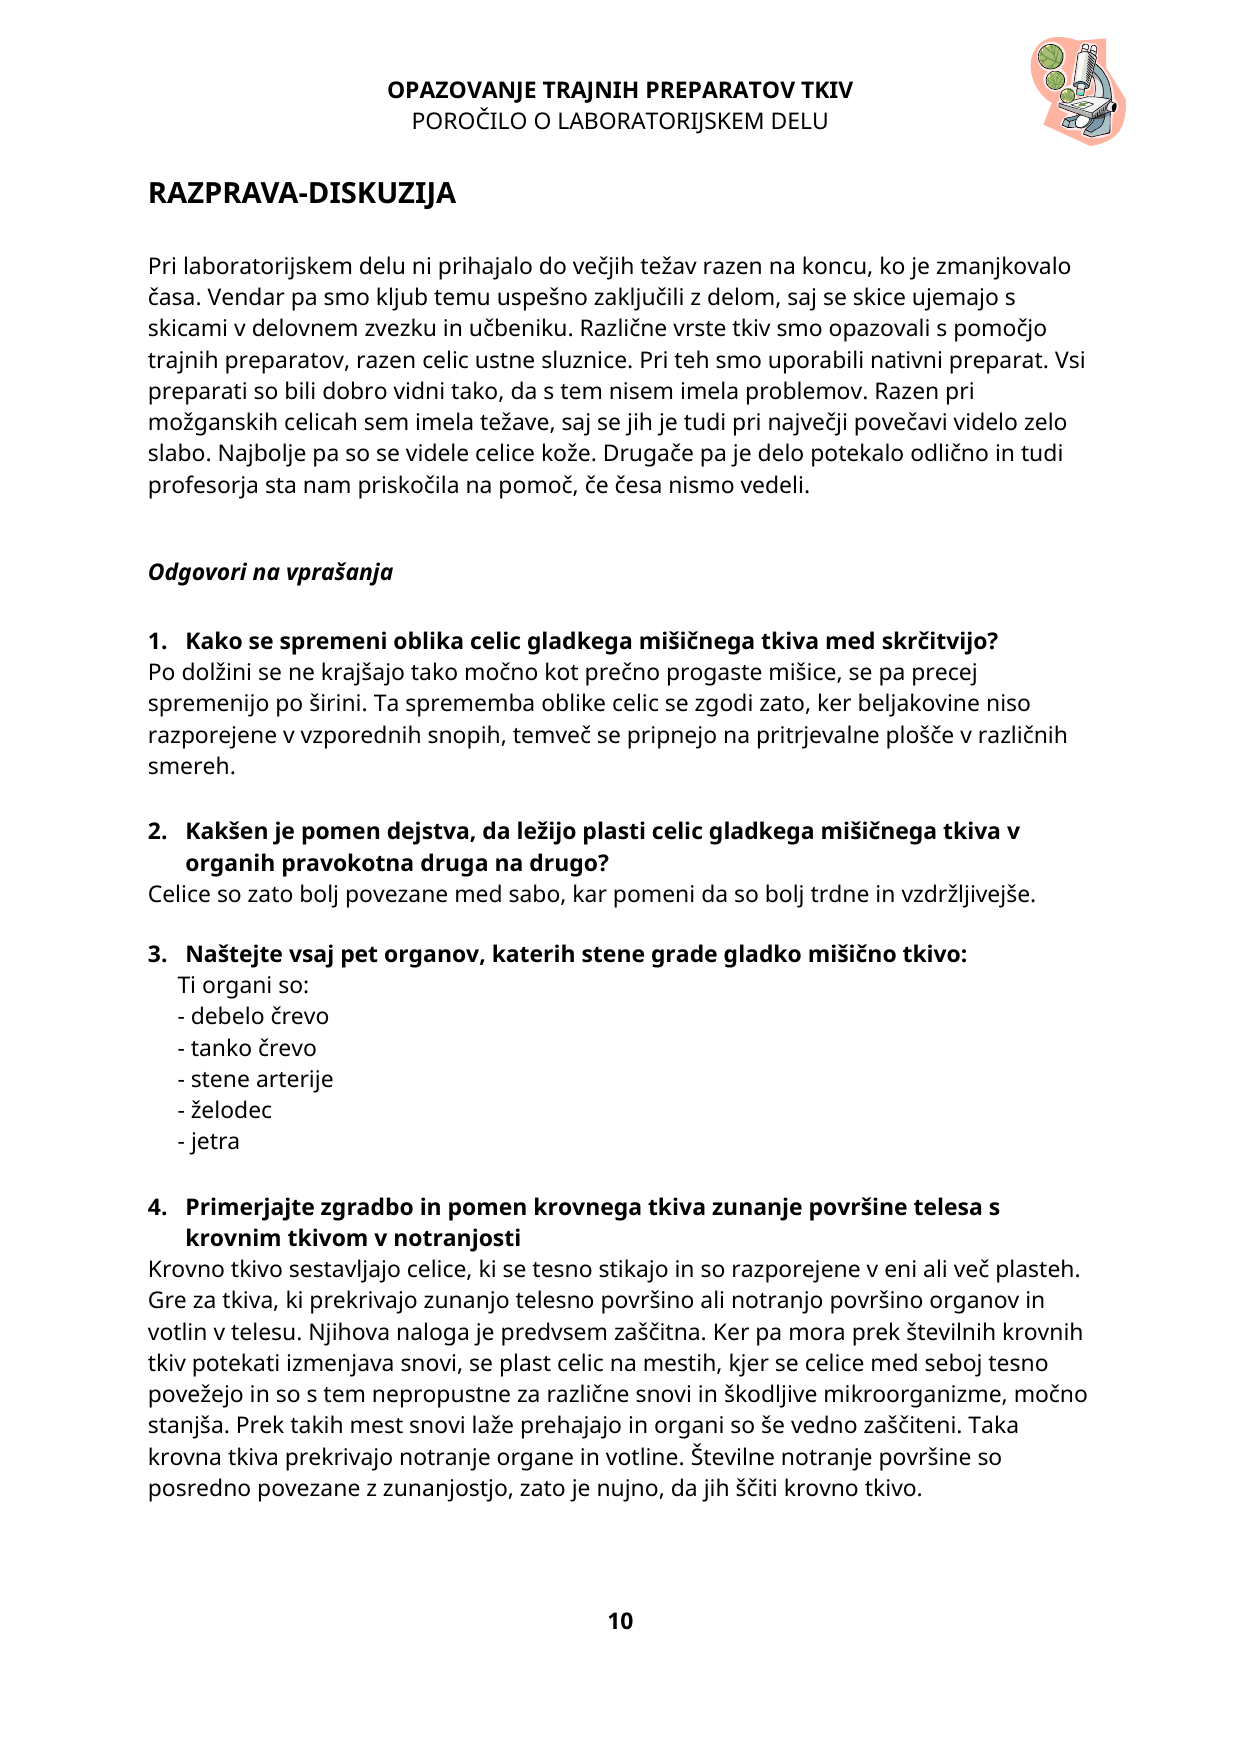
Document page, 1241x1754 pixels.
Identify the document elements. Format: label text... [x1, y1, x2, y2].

text Pri laboratorijskem delu ni prihajalo do večjih težav razen na koncu, ko je zmanjkovalo časa. Vendar pa smo kljub temu uspešno zaključili z delom, saj se skice ujemajo s skicami v delovnem zvezku in učbeniku. Različne vrste tkiv smo opazovali s pomočjo trajnih preparatov, razen celic ustne sluznice. Pri teh smo uporabili nativni preparat. Vsi preparati so bili dobro vidni tako, da s tem nisem imela problemov. Razen pri možganskih celicah sem imela težave, saj se jih je tudi pri največji povečavi videlo zelo slabo. Najbolje pa so se videle celice kože. Drugače pa je delo potekalo odlično in tudi profesorja sta nam priskočila na pomoč, če česa nismo vedeli. [148, 250, 1092, 500]
text - želodec [177, 1094, 1092, 1125]
list Naštejte vsaj pet organov, katerih stene grade gladko mišično tkivo: [148, 938, 1092, 969]
text - stene arterije [177, 1063, 1092, 1094]
subtitle RAZPRAVA-DISKUZIJA [148, 173, 1092, 212]
text Celice so zato bolj povezane med sabo, kar pomeni da so bolj trdne in vzdržljivejše. [148, 878, 1092, 909]
list Primerjajte zgradbo in pomen krovnega tkiva zunanje površine telesa s krovnim tkivom v notranjosti [148, 1191, 1092, 1253]
text - debelo črevo [177, 1000, 1092, 1031]
text Krovno tkivo sestavljajo celice, ki se tesno stikajo in so razporejene v eni ali več plasteh. Gre za tkiva, ki prekrivajo zunanjo telesno površino ali notranjo površino organov in votlin v telesu. Njihova naloga je predvsem zaščitna. Ker pa mora prek številnih krovnih tkiv potekati izmenjava snovi, se plast celic na mestih, kjer se celice med seboj tesno povežejo in so s tem nepropustne za različne snovi in škodljive mikroorganizme, močno stanjša. Prek takih mest snovi laže prehajajo in organi so še vedno zaščiteni. Taka krovna tkiva prekrivajo notranje organe in votline. Številne notranje površine so posredno povezane z zunanjostjo, zato je nujno, da jih ščiti krovno tkivo. [148, 1253, 1092, 1503]
text Po dolžini se ne krajšajo tako močno kot prečno progaste mišice, se pa precej spremenijo po širini. Ta sprememba oblike celic se zgodi zato, ker beljakovine niso razporejene v vzporednih snopih, temveč se pripnejo na pritrjevalne plošče v različnih smereh. [148, 656, 1092, 781]
text Ti organi so: [177, 969, 1092, 1000]
list Kakšen je pomen dejstva, da ležijo plasti celic gladkega mišičnega tkiva v organih pravokotna druga na drugo? [148, 815, 1092, 878]
subtitle Odgovori na vprašanja [148, 556, 1092, 587]
text - jetra [148, 1125, 1092, 1156]
text - tanko črevo [177, 1031, 1092, 1063]
list Kako se spremeni oblika celic gladkega mišičnega tkiva med skrčitvijo? [148, 625, 1092, 656]
